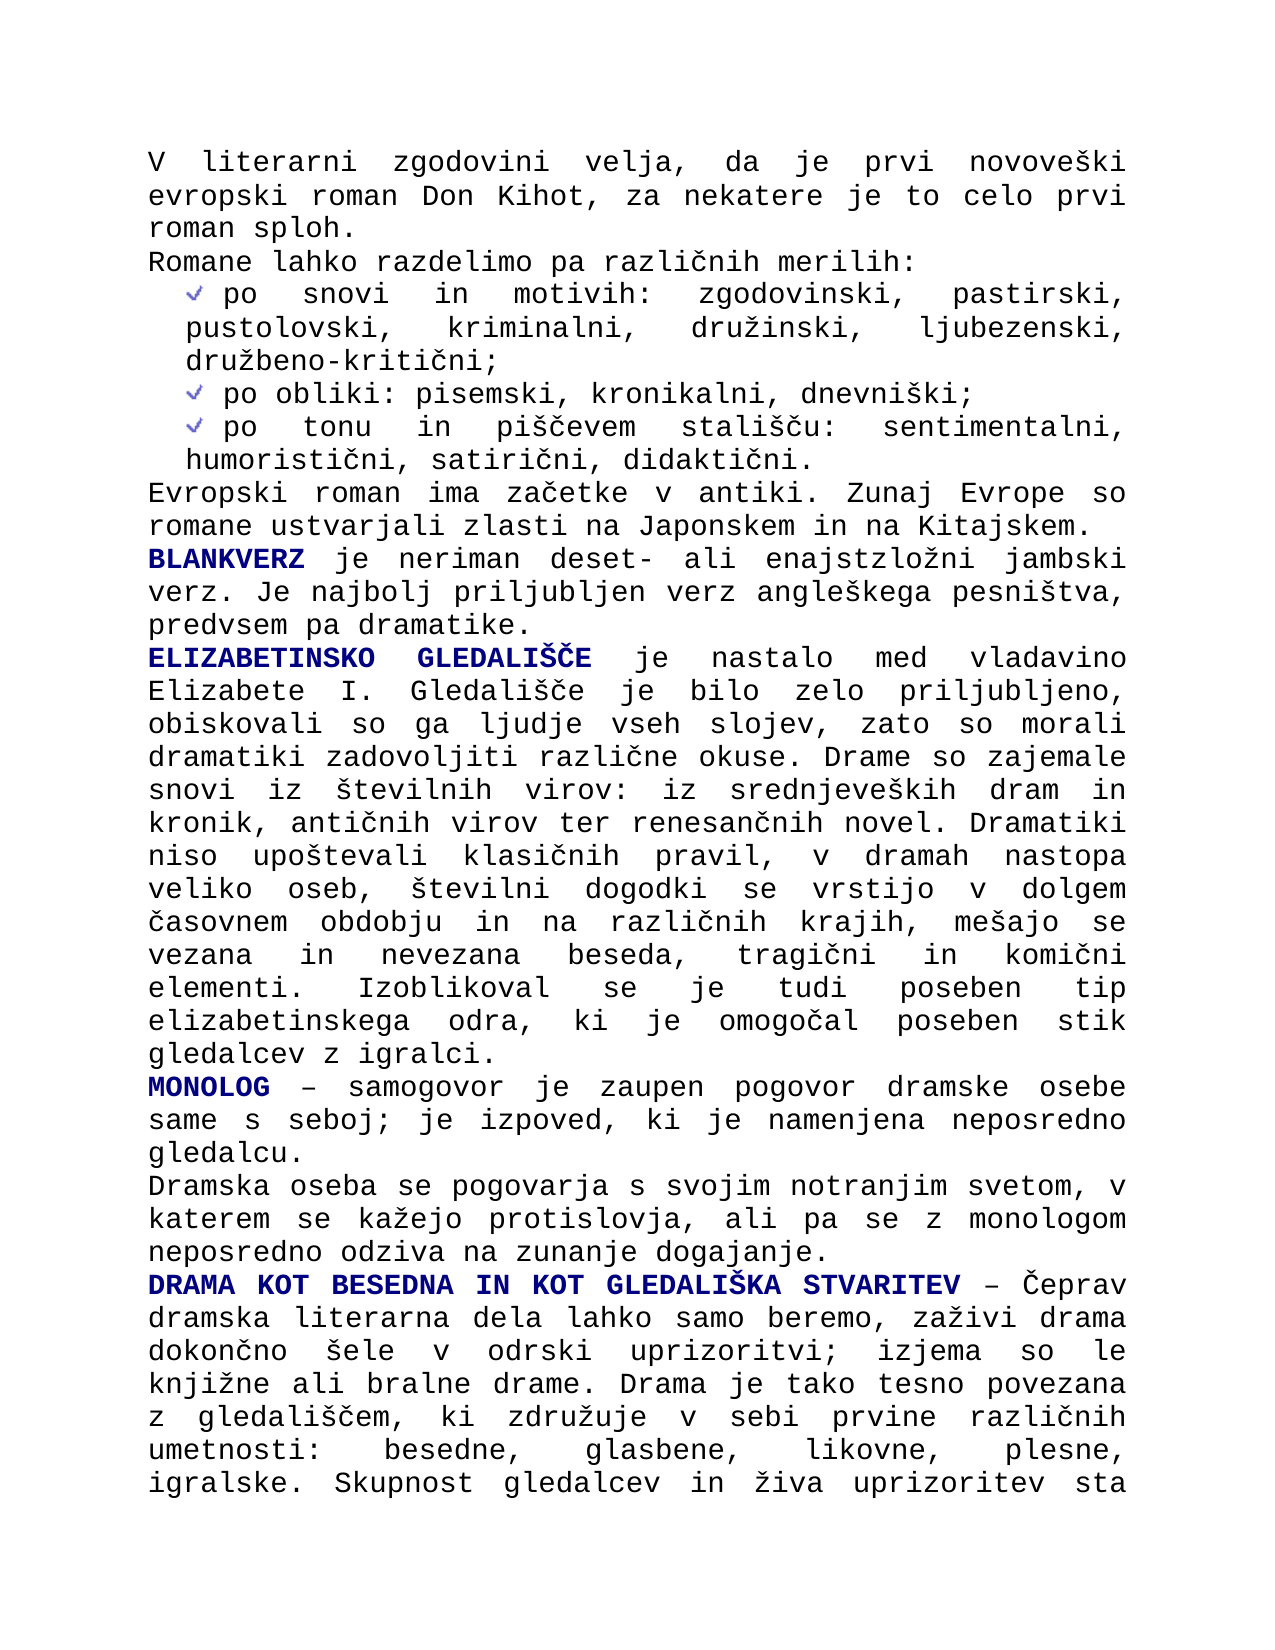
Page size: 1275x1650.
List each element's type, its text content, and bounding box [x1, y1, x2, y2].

text V literarni zgodovini velja, da je prvi novoveški evropski roman Don Kihot, za nekatere je to celo prvi roman sploh. [148, 148, 1127, 247]
text BLANKVERZ je neriman deset- ali enajstzložni jambski verz. Je najbolj priljubljen verz angleškega pesništva, predvsem pa dramatike. [148, 544, 1127, 643]
text po snovi in motivih: zgodovinski, pastirski, pustolovski, kriminalni, družinski, ljubezenski, družbeno-kritični; [185, 280, 1127, 379]
text Evropski roman ima začetke v antiki. Zunaj Evrope so romane ustvarjali zlasti na Japonskem in na Kitajskem. [148, 478, 1127, 544]
picture [185, 383, 205, 403]
text po obliki: pisemski, kronikalni, dnevniški; [185, 379, 1127, 412]
text Dramska oseba se pogovarja s svojim notranjim svetom, v katerem se kažejo protislovja, ali pa se z monologom neposredno odziva na zunanje dogajanje. [148, 1171, 1127, 1270]
text po tonu in piščevem stališču: sentimentalni, humoristični, satirični, didaktični. [185, 412, 1127, 478]
text DRAMA KOT BESEDNA IN KOT GLEDALIŠKA STVARITEV – Čeprav dramska literarna dela lahko samo beremo, zaživi drama dokončno šele v odrski uprizoritvi; izjema so le knjižne ali bralne drame. Drama je tako tesno povezana z gledališčem, ki združuje v sebi prvine različnih umetnosti: besedne, glasbene, likovne, plesne, igralske. Skupnost gledalcev in živa uprizoritev sta [148, 1270, 1127, 1501]
text MONOLOG – samogovor je zaupen pogovor dramske osebe same s seboj; je izpoved, ki je namenjena neposredno gledalcu. [148, 1072, 1127, 1171]
text ELIZABETINSKO GLEDALIŠČE je nastalo med vladavino Elizabete I. Gledališče je bilo zelo priljubljeno, obiskovali so ga ljudje vseh slojev, zato so morali dramatiki zadovoljiti različne okuse. Drame so zajemale snovi iz številnih virov: iz srednjeveških dram in kronik, antičnih virov ter renesančnih novel. Dramatiki niso upoštevali klasičnih pravil, v dramah nastopa veliko oseb, številni dogodki se vrstijo v dolgem časovnem obdobju in na različnih krajih, mešajo se vezana in nevezana beseda, tragični in komični elementi. Izoblikoval se je tudi poseben tip elizabetinskega odra, ki je omogočal poseben stik gledalcev z igralci. [148, 643, 1127, 1072]
picture [185, 416, 205, 436]
text Romane lahko razdelimo pa različnih merilih: [148, 247, 1127, 280]
picture [185, 284, 205, 304]
